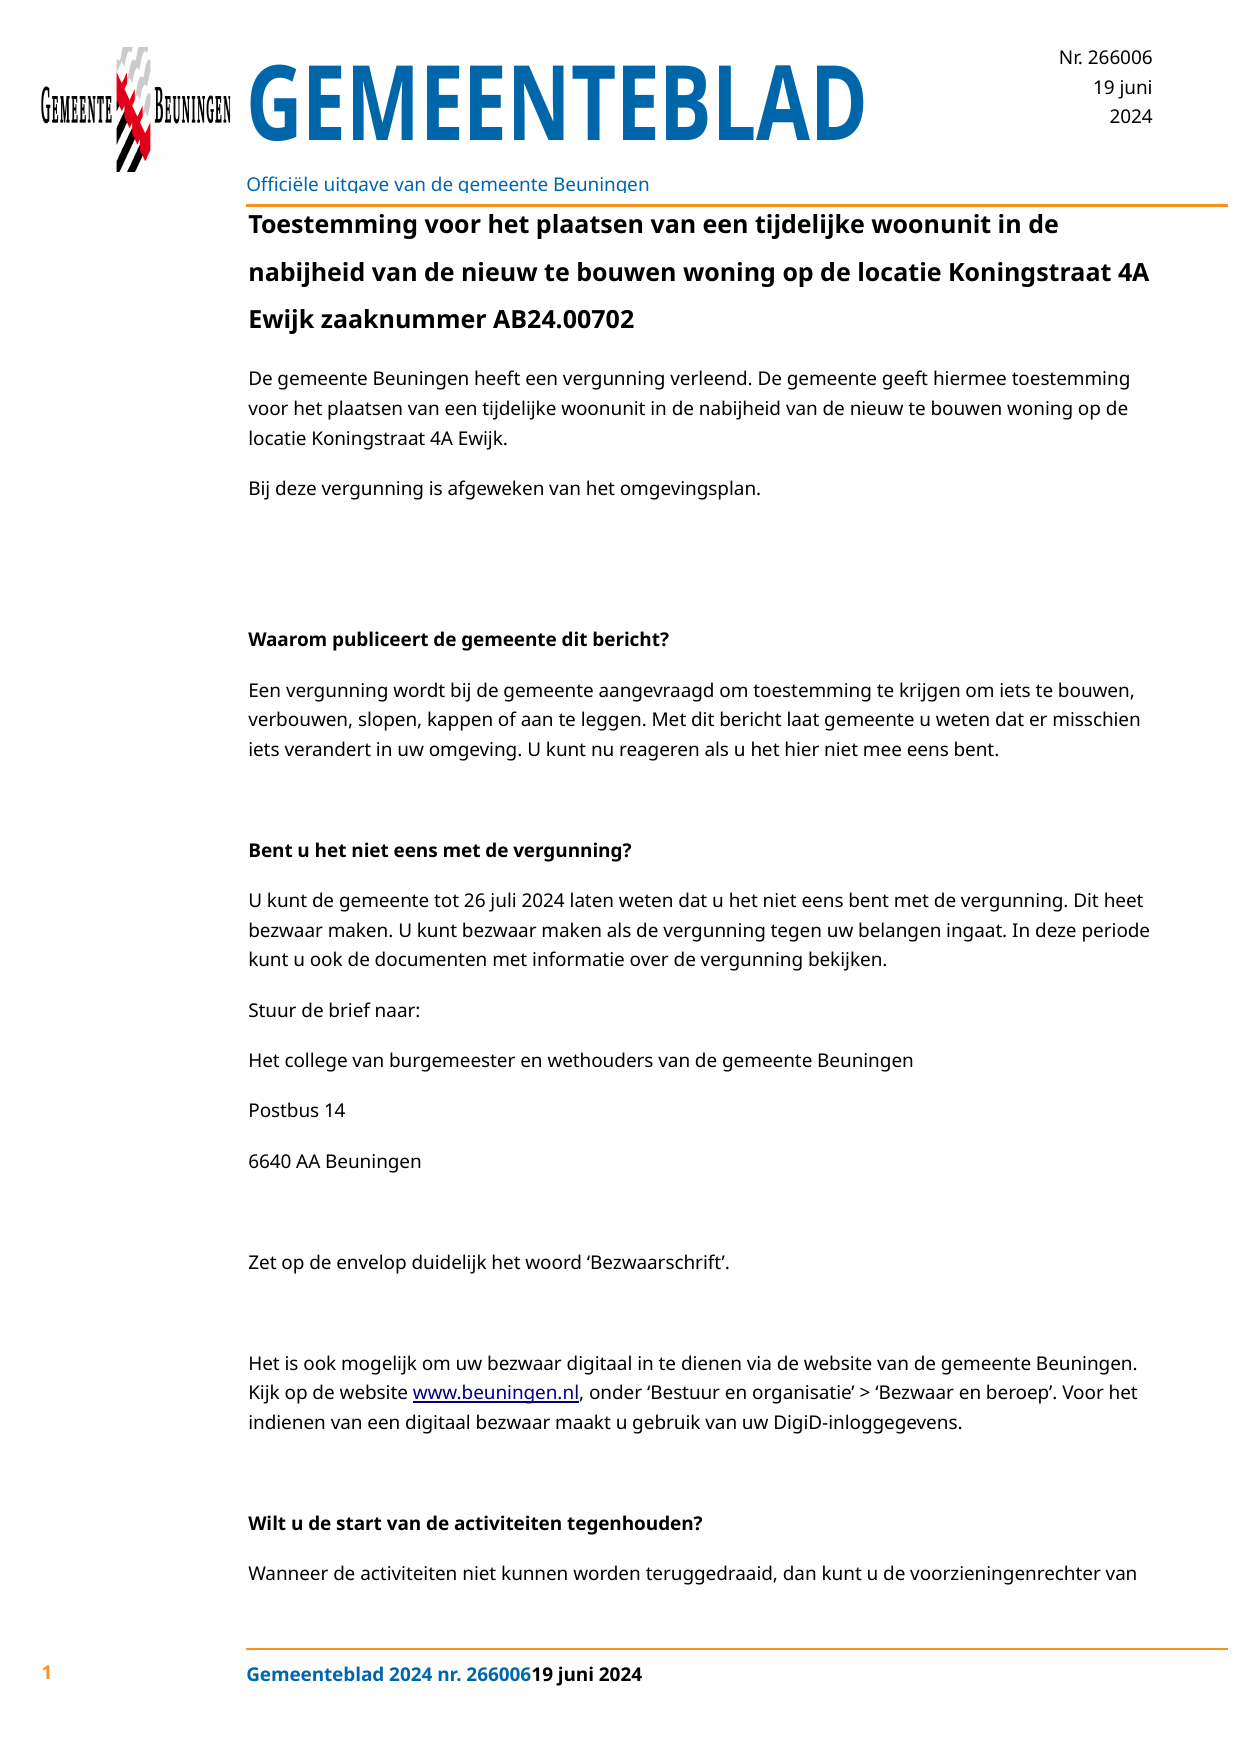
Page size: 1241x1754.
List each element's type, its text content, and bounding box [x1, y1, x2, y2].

text Bent u het niet eens met de vergunning? [248, 837, 1152, 862]
text Bij deze vergunning is afgeweken van het omgevingsplan. [248, 475, 1152, 501]
text Toestemming voor het plaatsen van een tijdelijke woonunit in de nabijheid van de nieuw te bouwen woning op de locatie Koningstraat 4A Ewijk zaaknummer AB24.00702 [248, 207, 1152, 336]
text 6640 AA Beuningen [248, 1148, 1152, 1174]
text De gemeente Beuningen heeft een vergunning verleend. De gemeente geeft hiermee toestemming voor het plaatsen van een tijdelijke woonunit in de nabijheid van de nieuw te bouwen woning op de locatie Koningstraat 4A Ewijk. [248, 366, 1152, 450]
text Wanneer de activiteiten niet kunnen worden teruggedraaid, dan kunt u de voorzieningenrechter van [248, 1560, 1152, 1586]
text Postbus 14 [248, 1098, 1152, 1123]
text Zet op de envelop duidelijk het woord ‘Bezwaarschrift’. [248, 1249, 1152, 1274]
text Het is ook mogelijk om uw bezwaar digitaal in te dienen via de website van de gemeente Beuningen. Kijk op de website www.beuningen.nl, onder ‘Bestuur en organisatie’ > ‘Bezwaar en beroep’. Voor het indienen van een digitaal bezwaar maakt u gebruik van uw DigiD-inloggegevens. [248, 1350, 1152, 1434]
text Wilt u de start van de activiteiten tegenhouden? [248, 1510, 1152, 1535]
text Stuur de brief naar: [248, 997, 1152, 1022]
picture [41, 47, 231, 172]
text U kunt de gemeente tot 26 juli 2024 laten weten dat u het niet eens bent met de vergunning. Dit heet bezwaar maken. U kunt bezwaar maken als de vergunning tegen uw belangen ingaat. In deze periode kunt u ook de documenten met informatie over de vergunning bekijken. [248, 887, 1152, 972]
text Een vergunning wordt bij de gemeente aangevraagd om toestemming te krijgen om iets te bouwen, verbouwen, slopen, kappen of aan te leggen. Met dit bericht laat gemeente u weten dat er misschien iets verandert in uw omgeving. U kunt nu reageren als u het hier niet mee eens bent. [248, 677, 1152, 762]
text Waarom publiceert de gemeente dit bericht? [248, 626, 1152, 652]
text Het college van burgemeester en wethouders van de gemeente Beuningen [248, 1047, 1152, 1073]
